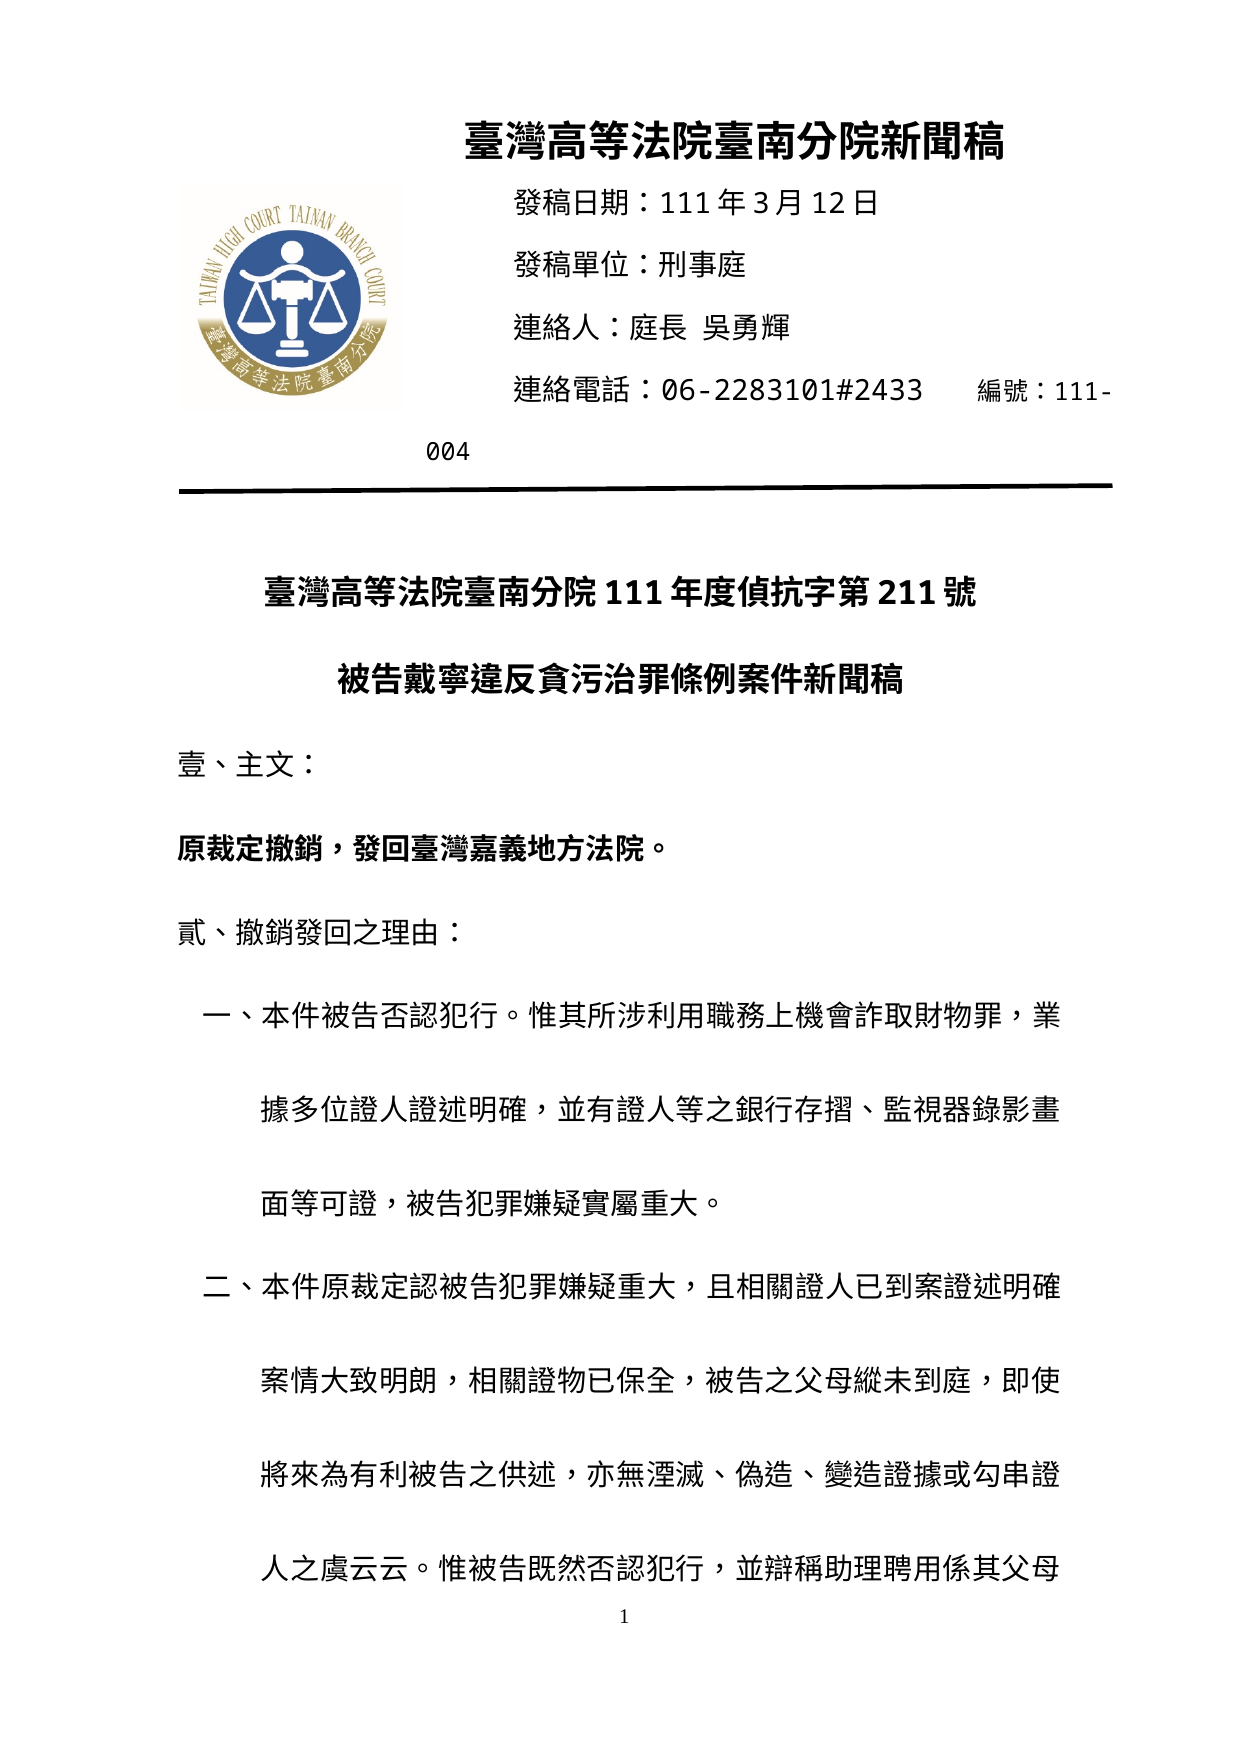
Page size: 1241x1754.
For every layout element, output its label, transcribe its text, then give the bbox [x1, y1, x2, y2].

text 原裁定撤銷，發回臺灣嘉義地方法院。 [177, 805, 1063, 867]
text 被告戴寧違反貪污治罪條例案件新聞稿 [177, 635, 1063, 697]
text 壹、主文： [177, 721, 1063, 784]
table_header [177, 96, 422, 471]
text 二、本件原裁定認被告犯罪嫌疑重大，且相關證人已到案證述明確，案情大致明朗，相關證物已保全，被告之父母縱未到庭，即使將來為有利被告之供述，亦無湮滅、偽造、變造證據或勾串證人之虞云云。惟被告既然否認犯行，並辯稱助理聘用係其父母所為等，則被告所辯是否屬實，縱使被告父親病重無法到庭，仍有進一步傳訊其母及相關證人到庭再予查證，甚至與被告對質釐清之必要。而本案現仍處於具有高度浮動性之偵查初始階段，隨時有可能因被告之串證行為導致案情陷於晦暗不明之情況，以被告及相關證人均具有親友關係及被告與其母親間之親密關係，被告是否無勾串證人之虞，仍須詳加審酌。原裁定僅以本件案情已大致明朗且相關證物已經保全，而認被告無勾串證人之虞，實屬速斷。 [202, 1243, 1063, 1587]
table_header 臺灣高等法院臺南分院新聞稿 發稿日期：111年3月12日 發稿單位：刑事庭 連絡人：庭長 吳勇輝 連絡電話：06-2283101#2433 編號：111-004 [423, 96, 1117, 471]
text 貳、撤銷發回之理由： [177, 889, 1063, 951]
text 臺灣高等法院臺南分院111年度偵抗字第211號 [177, 548, 1063, 611]
text 一、本件被告否認犯行。惟其所涉利用職務上機會詐取財物罪，業據多位證人證述明確，並有證人等之銀行存摺、監視器錄影畫面等可證，被告犯罪嫌疑實屬重大。 [202, 972, 1063, 1222]
